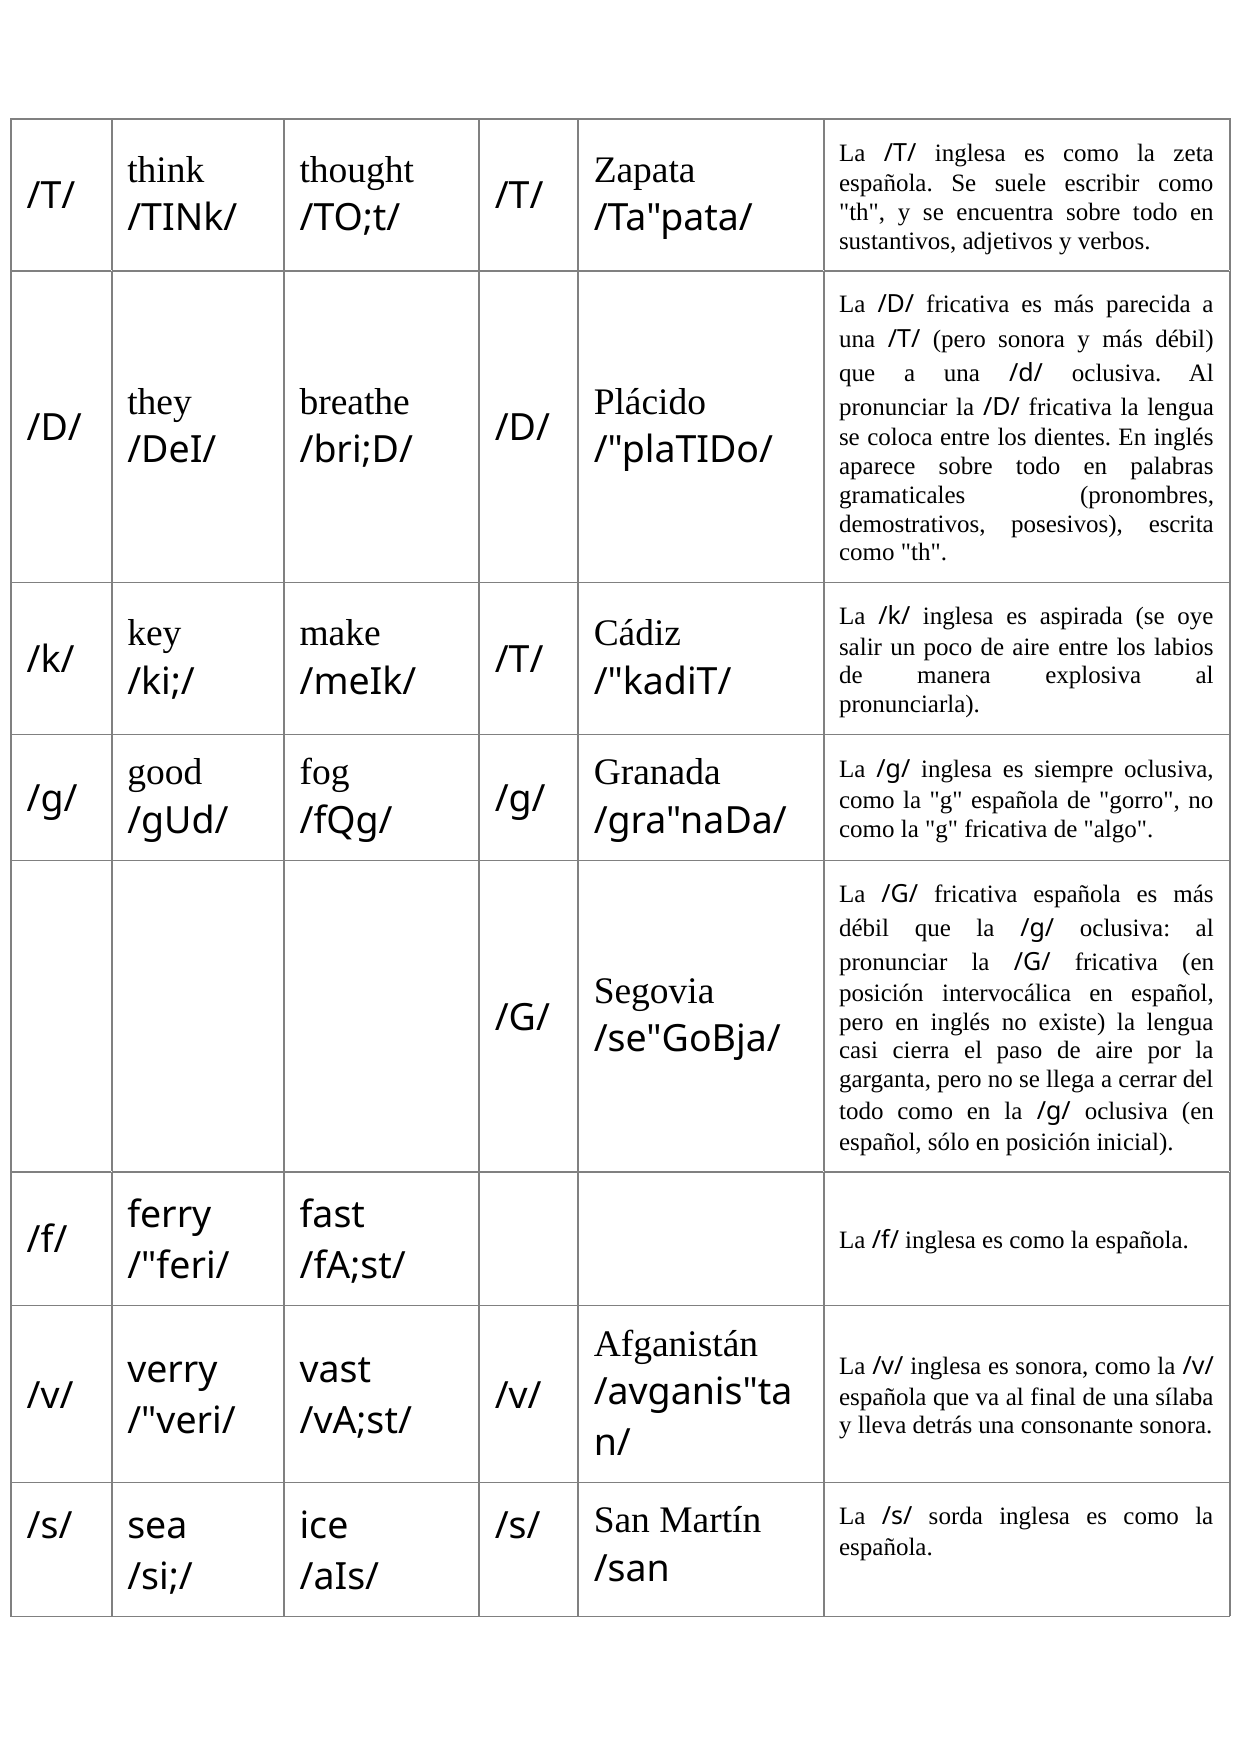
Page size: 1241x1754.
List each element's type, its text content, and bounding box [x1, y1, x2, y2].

table_cell La /G/ fricativa española es más débil que la /g/ oclusiva: al pronunciar la /G/ fricativa (en posición intervocálica en español, pero en inglés no existe) la lengua casi cierra el paso de aire por la garganta, pero no se llega a cerrar del todo como en la /g/ oclusiva (en español, sólo en posición inicial). [825, 861, 1229, 1171]
table_cell [285, 861, 478, 1171]
table_cell La /v/ inglesa es sonora, como la /v/ española que va al final de una sílaba y lleva detrás una consonante sonora. [825, 1306, 1229, 1482]
table_cell fog /fQg/ [285, 735, 478, 859]
table_cell /T/ [480, 583, 577, 734]
table_cell La /s/ sorda inglesa es como la española. [825, 1483, 1229, 1616]
table_cell thought /TO;t/ [285, 120, 478, 270]
table_cell /T/ [12, 120, 111, 270]
table_cell they /DeI/ [113, 272, 283, 582]
table_cell Plácido /"plaTIDo/ [579, 272, 823, 582]
table_cell [12, 861, 111, 1171]
table_cell /T/ [480, 120, 577, 270]
table_cell /v/ [12, 1306, 111, 1482]
table_cell /g/ [12, 735, 111, 859]
table_cell La /D/ fricativa es más parecida a una /T/ (pero sonora y más débil) que a una /d/ oclusiva. Al pronunciar la /D/ fricativa la lengua se coloca entre los dientes. En inglés aparece sobre todo en palabras gramaticales (pronombres, demostrativos, posesivos), escrita como "th". [825, 272, 1229, 582]
table_cell think /TINk/ [113, 120, 283, 270]
table_cell La /k/ inglesa es aspirada (se oye salir un poco de aire entre los labios de manera explosiva al pronunciarla). [825, 583, 1229, 734]
table_cell /v/ [480, 1306, 577, 1482]
table_cell ice /aIs/ [285, 1483, 478, 1616]
table_cell La /T/ inglesa es como la zeta española. Se suele escribir como "th", y se encuentra sobre todo en sustantivos, adjetivos y verbos. [825, 120, 1229, 270]
table_cell Afganistán /avganis"tan/ [579, 1306, 823, 1482]
table_cell /f/ [12, 1173, 111, 1305]
table_cell fast /fA;st/ [285, 1173, 478, 1305]
table_cell /s/ [12, 1483, 111, 1616]
table_cell Zapata /Ta"pata/ [579, 120, 823, 270]
table_cell Cádiz /"kadiT/ [579, 583, 823, 734]
table_cell [480, 1173, 577, 1305]
table_cell make /meIk/ [285, 583, 478, 734]
table_cell Granada /gra"naDa/ [579, 735, 823, 859]
table_cell [113, 861, 283, 1171]
table_cell vast /vA;st/ [285, 1306, 478, 1482]
table_cell ferry /"feri/ [113, 1173, 283, 1305]
table_cell La /g/ inglesa es siempre oclusiva, como la "g" española de "gorro", no como la "g" fricativa de "algo". [825, 735, 1229, 859]
table_cell Segovia /se"GoBja/ [579, 861, 823, 1171]
table_cell /G/ [480, 861, 577, 1171]
table_cell /g/ [480, 735, 577, 859]
table_cell /D/ [480, 272, 577, 582]
table_cell verry /"veri/ [113, 1306, 283, 1482]
table_cell /D/ [12, 272, 111, 582]
table_cell San Martín /san [579, 1483, 823, 1616]
table_cell La /f/ inglesa es como la española. [825, 1173, 1229, 1305]
table_cell /k/ [12, 583, 111, 734]
table_cell /s/ [480, 1483, 577, 1616]
table_cell key /ki;/ [113, 583, 283, 734]
table_cell sea /si;/ [113, 1483, 283, 1616]
table_cell [579, 1173, 823, 1305]
table_cell good /gUd/ [113, 735, 283, 859]
table_cell breathe /bri;D/ [285, 272, 478, 582]
